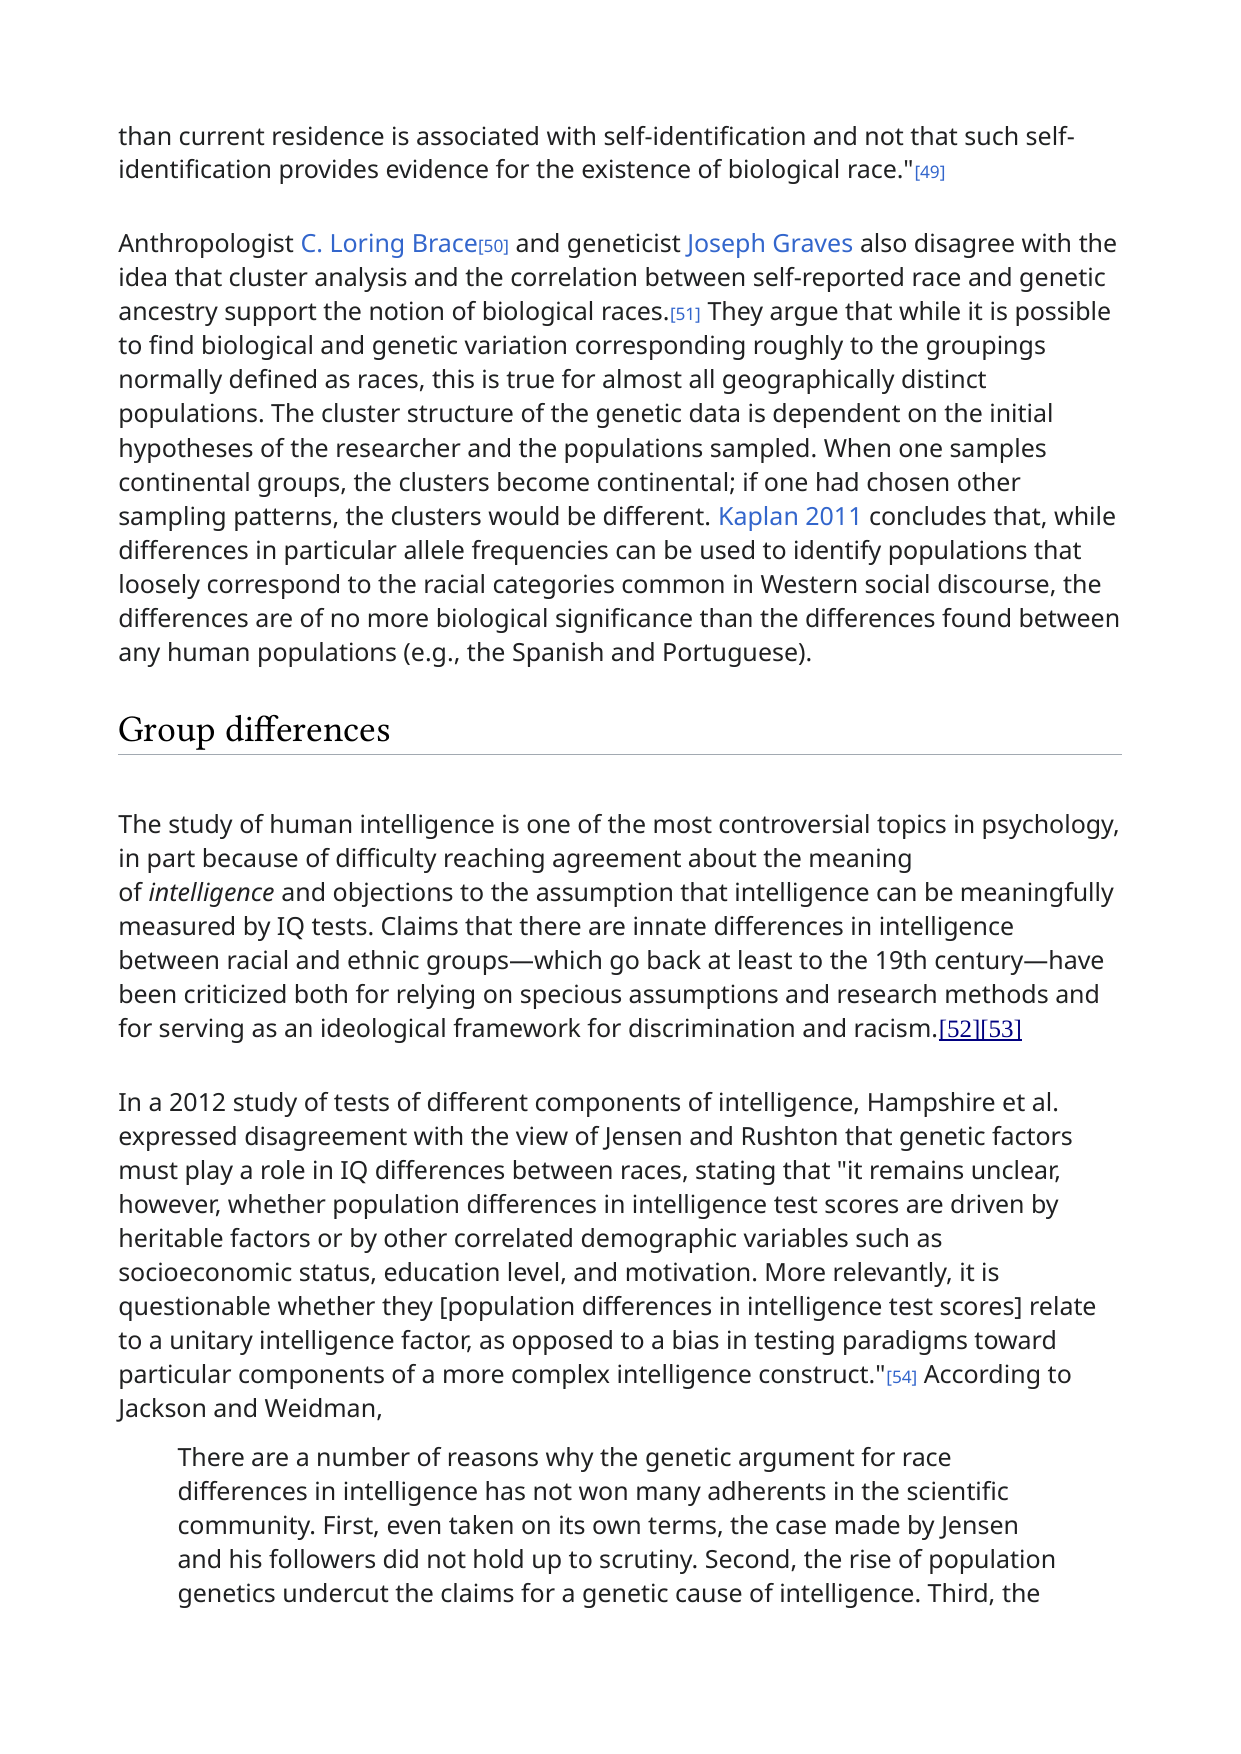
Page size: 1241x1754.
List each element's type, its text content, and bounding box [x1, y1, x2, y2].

text The study of human intelligence is one of the most controversial topics in psychology, in part because of difficulty reaching agreement about the meaning of intelligence and objections to the assumption that intelligence can be meaningfully measured by IQ tests. Claims that there are innate differences in intelligence between racial and ethnic groups—which go back at least to the 19th century—have been criticized both for relying on specious assumptions and research methods and for serving as an ideological framework for discrimination and racism.[52][53] [118, 806, 1122, 1045]
text In a 2012 study of tests of different components of intelligence, Hampshire et al. expressed disagreement with the view of Jensen and Rushton that genetic factors must play a role in IQ differences between races, stating that "it remains unclear, however, whether population differences in intelligence test scores are driven by heritable factors or by other correlated demographic variables such as socioeconomic status, education level, and motivation. More relevantly, it is questionable whether they [population differences in intelligence test scores] relate to a unitary intelligence factor, as opposed to a bias in testing paradigms toward particular components of a more complex intelligence construct."[54] According to Jackson and Weidman, [118, 1084, 1122, 1425]
text than current residence is associated with self-identification and not that such self-identification provides evidence for the existence of biological race."[49] [118, 118, 1122, 186]
text There are a number of reasons why the genetic argument for race differences in intelligence has not won many adherents in the scientific community. First, even taken on its own terms, the case made by Jensen and his followers did not hold up to scrutiny. Second, the rise of population genetics undercut the claims for a genetic cause of intelligence. Third, the [177, 1439, 1063, 1610]
text Anthropologist C. Loring Brace[50] and geneticist Joseph Graves also disagree with the idea that cluster analysis and the correlation between self-reported race and genetic ancestry support the notion of biological races.[51] They argue that while it is possible to find biological and genetic variation corresponding roughly to the groupings normally defined as races, this is true for almost all geographically distinct populations. The cluster structure of the genetic data is dependent on the initial hypotheses of the researcher and the populations sampled. When one samples continental groups, the clusters become continental; if one had chosen other sampling patterns, the clusters would be different. Kaplan 2011 concludes that, while differences in particular allele frequencies can be used to identify populations that loosely correspond to the racial categories common in Western social discourse, the differences are of no more biological significance than the differences found between any human populations (e.g., the Spanish and Portuguese). [118, 226, 1122, 669]
subtitle Group differences [118, 708, 1122, 754]
